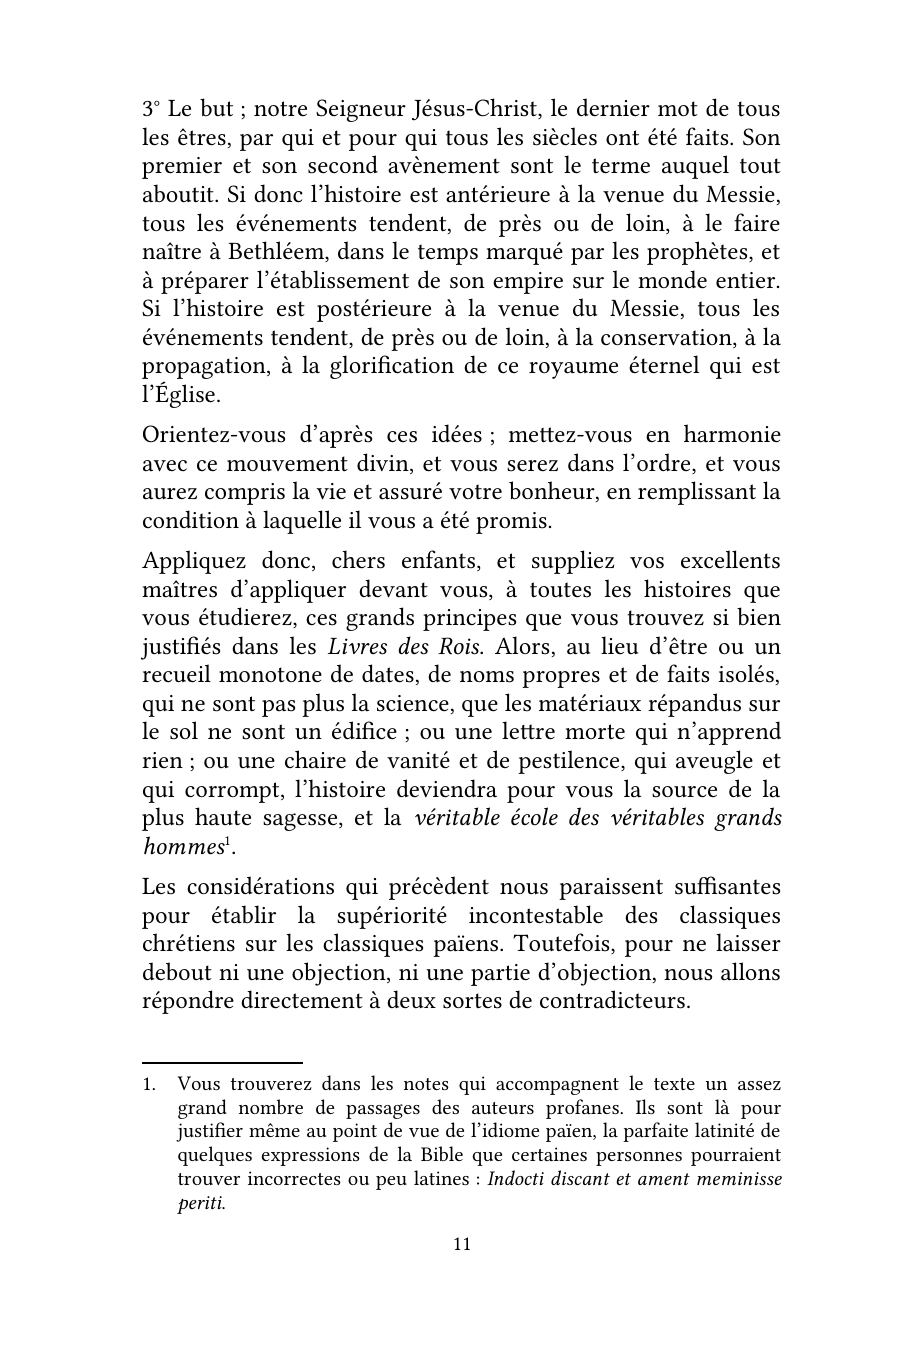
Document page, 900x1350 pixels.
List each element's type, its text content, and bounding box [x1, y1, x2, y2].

text Orientez-vous d’après ces idées ; mettez-vous en harmonie avec ce mouvement divin, et vous serez dans l’ordre, et vous aurez compris la vie et assuré votre bonheur, en remplissant la condition à laquelle il vous a été promis. [142, 420, 782, 534]
text Les considérations qui précèdent nous paraissent suffisantes pour établir la supériorité incontestable des classiques chrétiens sur les classiques païens. Toutefois, pour ne laisser debout ni une objection, ni une partie d’objection, nous allons répondre directement à deux sortes de contradicteurs. [142, 872, 782, 1015]
text Appliquez donc, chers enfants, et suppliez vos excellents maîtres d’appliquer devant vous, à toutes les histoires que vous étudierez, ces grands principes que vous trouvez si bien justifiés dans les Livres des Rois. Alors, au lieu d’être ou un recueil monotone de dates, de noms propres et de faits isolés, qui ne sont pas plus la science, que les matériaux répandus sur le sol ne sont un édifice ; ou une lettre morte qui n’apprend rien ; ou une chaire de vanité et de pestilence, qui aveugle et qui corrompt, l’histoire deviendra pour vous la source de la plus haute sagesse, et la véritable école des véritables grands hommes. [142, 546, 782, 860]
text 3° Le but ; notre Seigneur Jésus-Christ, le dernier mot de tous les êtres, par qui et pour qui tous les siècles ont été faits. Son premier et son second avènement sont le terme auquel tout aboutit. Si donc l’histoire est antérieure à la venue du Messie, tous les événements tendent, de près ou de loin, à le faire naître à Bethléem, dans le temps marqué par les prophètes, et à préparer l’établissement de son empire sur le monde entier. Si l’histoire est postérieure à la venue du Messie, tous les événements tendent, de près ou de loin, à la conservation, à la propagation, à la glorification de ce royaume éternel qui est l’Église. [142, 94, 782, 408]
text Vous trouverez dans les notes qui accompagnent le texte un assez grand nombre de passages des auteurs profanes. Ils sont là pour justifier même au point de vue de l’idiome païen, la parfaite latinité de quelques expressions de la Bible que certaines personnes pourraient trouver incorrectes ou peu latines : Indocti discant et ament meminisse periti. [142, 1072, 782, 1214]
